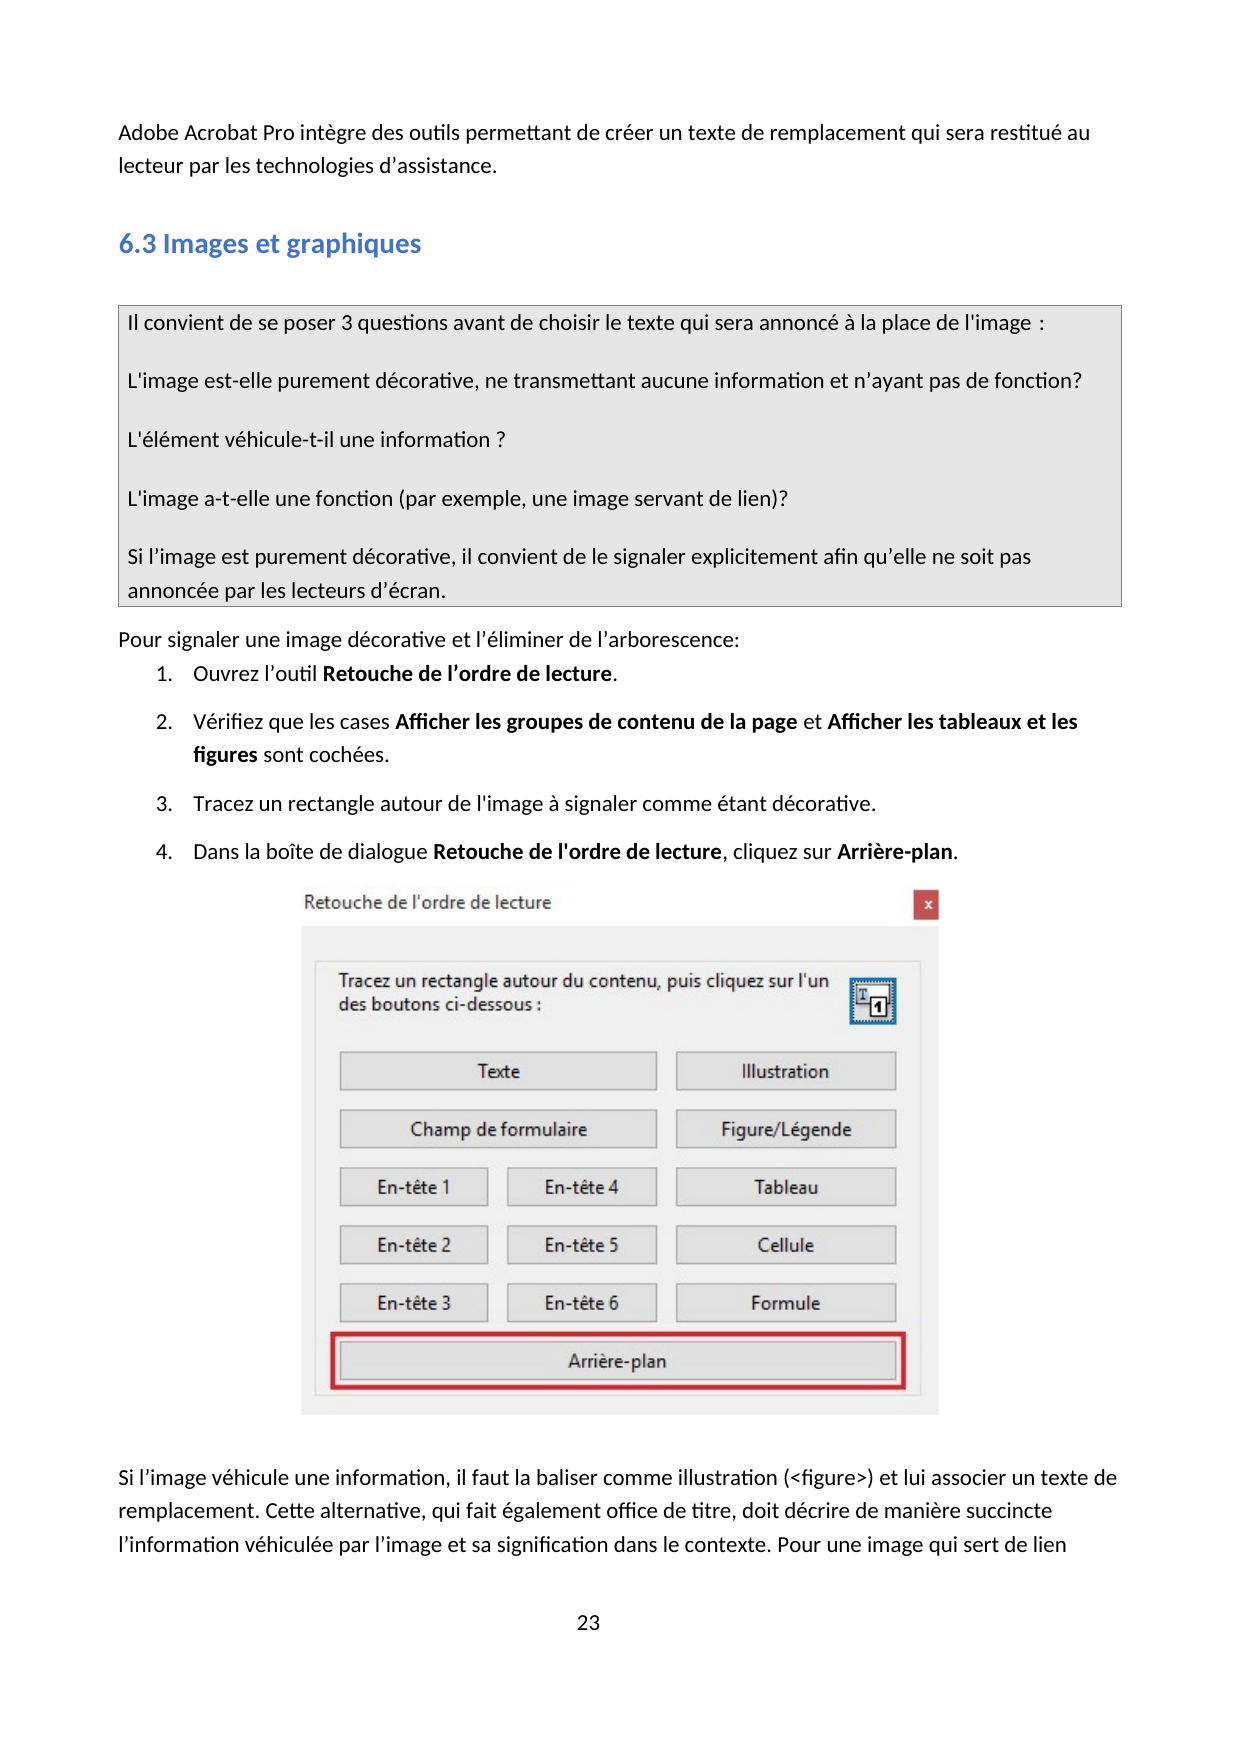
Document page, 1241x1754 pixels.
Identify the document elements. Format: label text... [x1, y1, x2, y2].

text Il convient de se poser 3 questions avant de choisir le texte qui sera annoncé à la place de l'image : [119, 306, 1121, 336]
list Vérifiez que les cases Afficher les groupes de contenu de la page et Afficher les tableaux et les figures sont cochées. [156, 707, 1122, 769]
text L'image a-t-elle une fonction (par exemple, une image servant de lien)? [119, 481, 1121, 512]
list Tracez un rectangle autour de l'image à signaler comme étant décorative. [156, 789, 1122, 817]
list Dans la boîte de dialogue Retouche de l'ordre de lecture, cliquez sur Arrière-plan. [156, 837, 1122, 865]
text Si l’image est purement décorative, il convient de le signaler explicitement afin qu’elle ne soit pas annoncée par les lecteurs d’écran. [119, 539, 1121, 606]
text L'image est-elle purement décorative, ne transmettant aucune information et n’ayant pas de fonction? [119, 363, 1121, 395]
text L'élément véhicule-t-il une information ? [119, 422, 1121, 453]
subtitle Images et graphiques [112, 225, 1122, 260]
picture [301, 885, 939, 1415]
text Pour signaler une image décorative et l’éliminer de l’arborescence: [118, 625, 1122, 653]
text Si l’image véhicule une information, il faut la baliser comme illustration (<figure>) et lui associer un texte de remplacement. Cette alternative, qui fait également office de titre, doit décrire de manière succincte l’information véhiculée par l’image et sa signification dans le contexte. Pour une image qui sert de lien [118, 1463, 1122, 1558]
list Ouvrez l’outil Retouche de l’ordre de lecture. [156, 659, 1122, 687]
text Adobe Acrobat Pro intègre des outils permettant de créer un texte de remplacement qui sera restitué au lecteur par les technologies d’assistance. [118, 118, 1122, 180]
